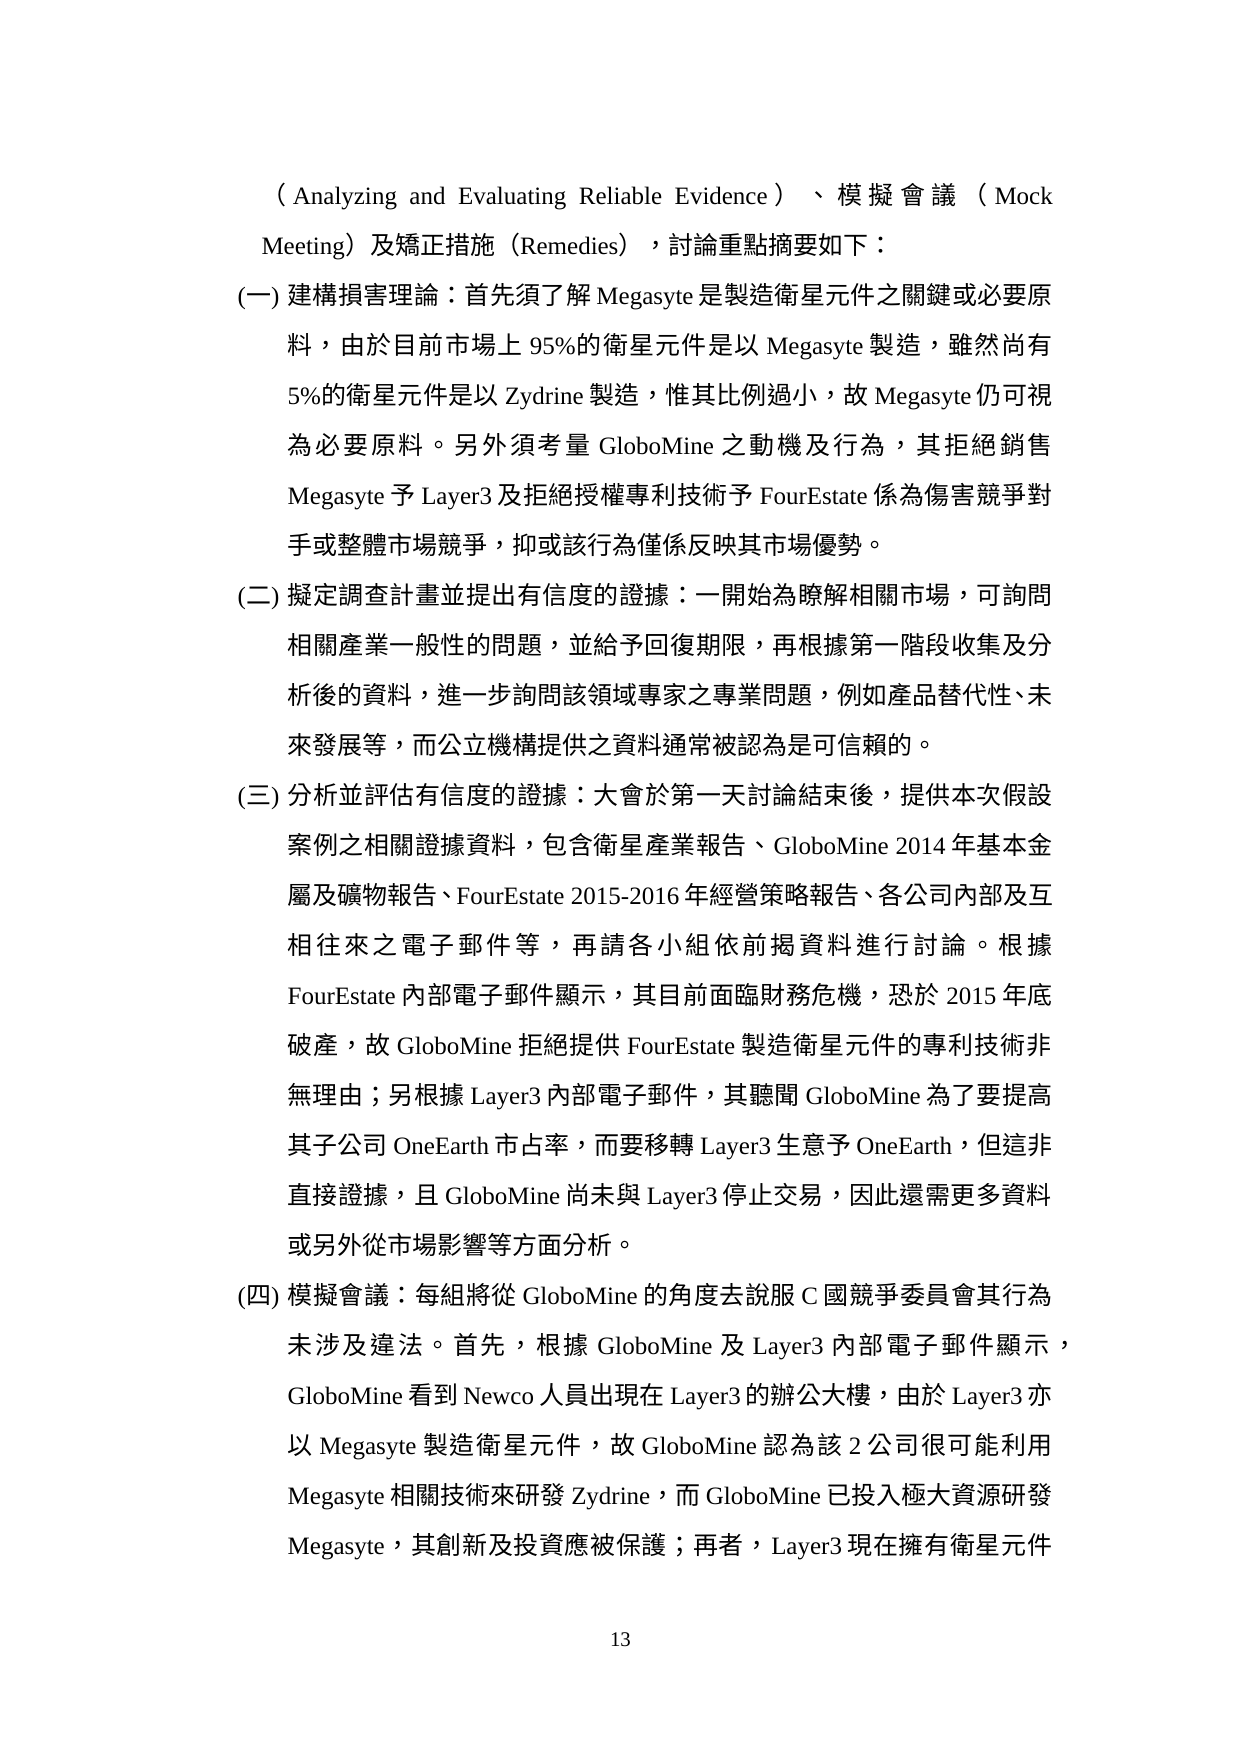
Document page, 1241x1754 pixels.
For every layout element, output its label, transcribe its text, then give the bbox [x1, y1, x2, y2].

list 擬定調查計畫並提出有信度的證據：一開始為瞭解相關市場，可詢問相關產業一般性的問題，並給予回復期限，再根據第一階段收集及分析後的資料，進一步詢問該領域專家之專業問題，例如產品替代性、未來發展等，而公立機構提供之資料通常被認為是可信賴的。 [237, 564, 1053, 764]
list 建構損害理論：首先須了解Megasyte是製造衛星元件之關鍵或必要原料，由於目前市場上95%的衛星元件是以Megasyte製造，雖然尚有5%的衛星元件是以Zydrine製造，惟其比例過小，故Megasyte仍可視為必要原料。另外須考量GloboMine之動機及行為，其拒絕銷售Megasyte予Layer3及拒絕授權專利技術予FourEstate係為傷害競爭對手或整體市場競爭，抑或該行為僅係反映其市場優勢。 [237, 264, 1053, 564]
list （Analyzing and Evaluating Reliable Evidence）、模擬會議（Mock Meeting）及矯正措施（Remedies），討論重點摘要如下： [208, 164, 1053, 264]
list 分析並評估有信度的證據：大會於第一天討論結束後，提供本次假設案例之相關證據資料，包含衛星產業報告、GloboMine 2014年基本金屬及礦物報告、FourEstate 2015-2016年經營策略報告、各公司內部及互相往來之電子郵件等，再請各小組依前揭資料進行討論。根據FourEstate內部電子郵件顯示，其目前面臨財務危機，恐於2015年底破產，故GloboMine拒絕提供FourEstate製造衛星元件的專利技術非無理由；另根據Layer3內部電子郵件，其聽聞GloboMine為了要提高其子公司OneEarth市占率，而要移轉Layer3生意予OneEarth，但這非直接證據，且GloboMine尚未與Layer3停止交易，因此還需更多資料或另外從市場影響等方面分析。 [237, 764, 1053, 1264]
list 模擬會議：每組將從GloboMine的角度去說服C國競爭委員會其行為未涉及違法。首先，根據GloboMine及Layer3內部電子郵件顯示，GloboMine看到Newco人員出現在Layer3的辦公大樓，由於Layer3亦以Megasyte製造衛星元件，故GloboMine認為該2公司很可能利用Megasyte相關技術來研發Zydrine，而GloboMine已投入極大資源研發Megasyte，其創新及投資應被保護；再者，Layer3現在擁有衛星元件50%的市場，Layer3具有買方力量；最後，以Megasyte製造的衛星元件生產過程汙染較少，在環境保護議題上亦有競爭力，這也是必須考慮的因素，故GloboMine行為並未違反競爭法相關規定。 [237, 1264, 1053, 1564]
